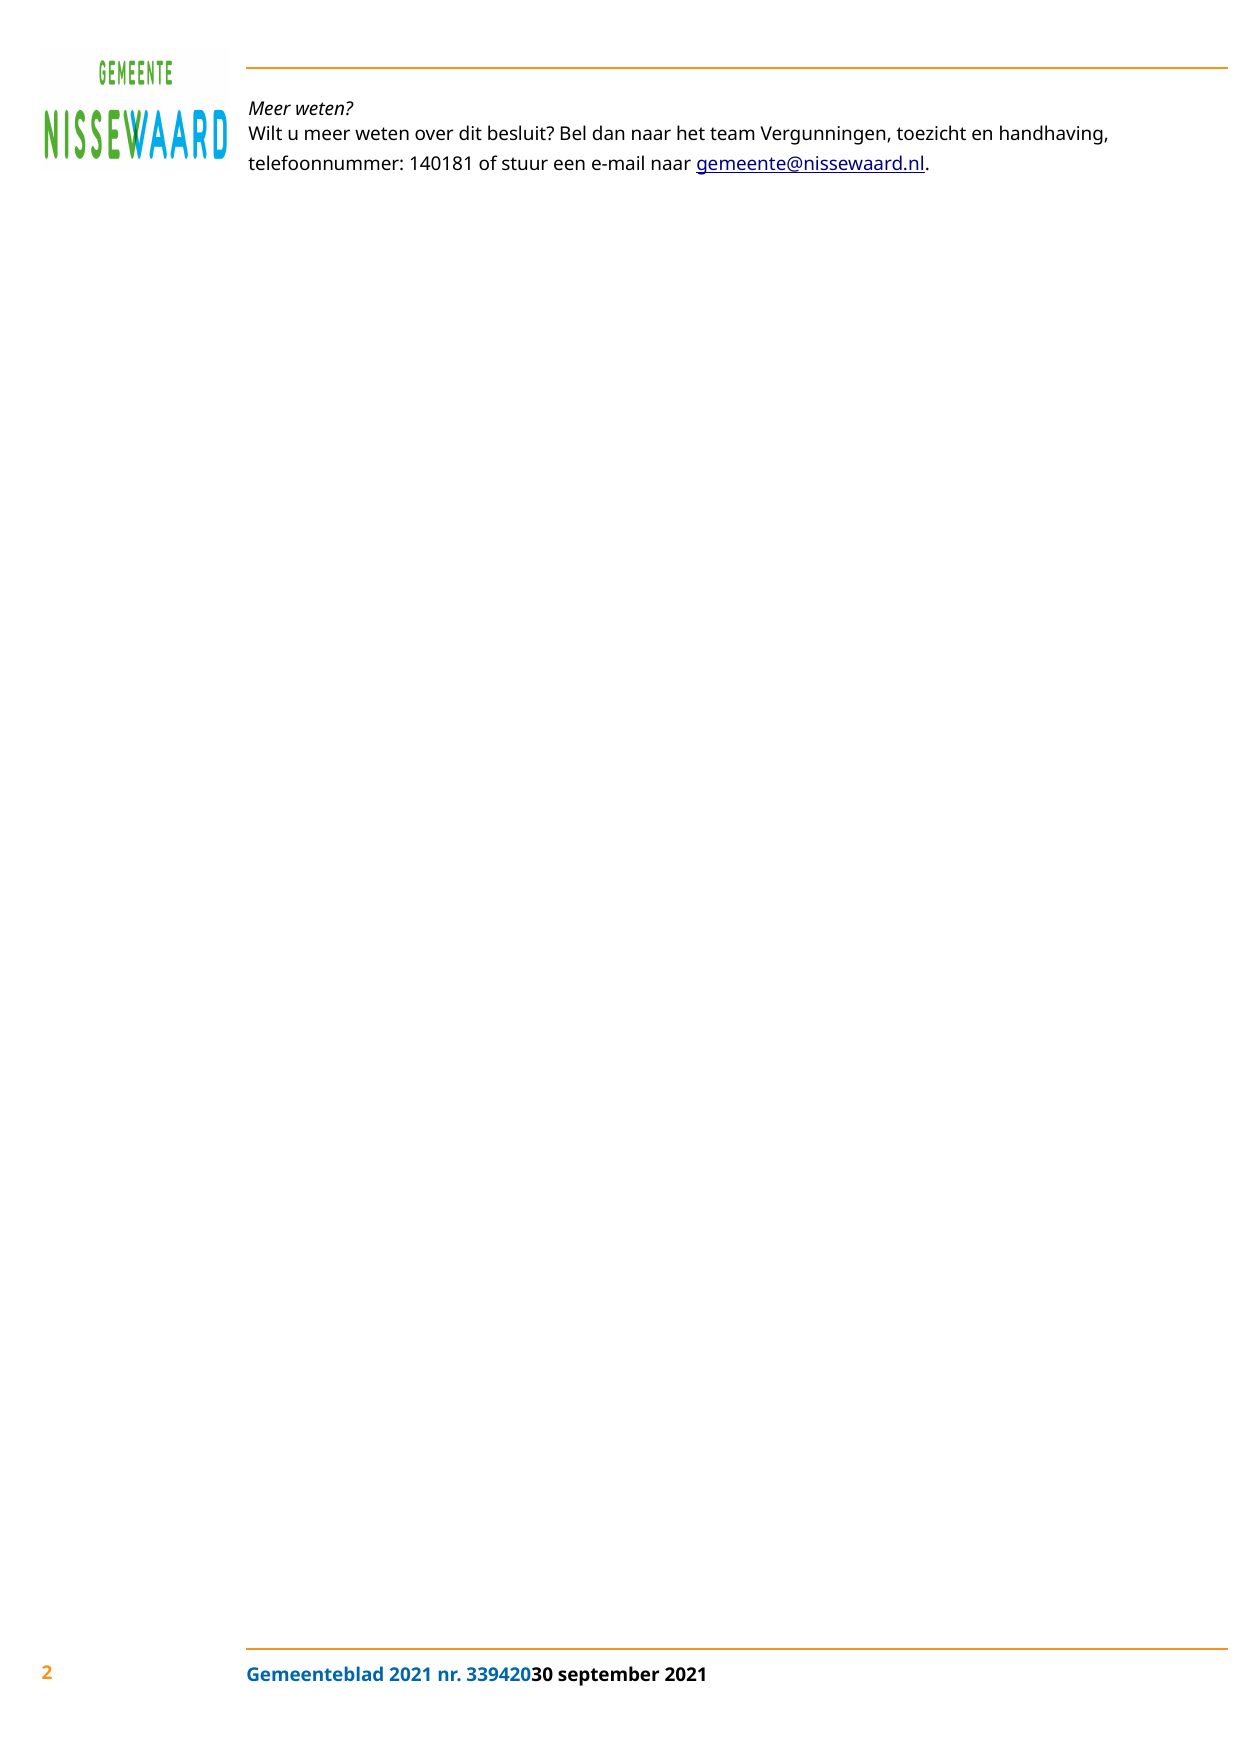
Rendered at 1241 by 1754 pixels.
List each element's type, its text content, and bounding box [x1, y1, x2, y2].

picture [41, 47, 231, 172]
text Wilt u meer weten over dit besluit? Bel dan naar het team Vergunningen, toezicht en handhaving, telefoonnummer: 140181 of stuur een e-mail naar gemeente@nissewaard.nl. [248, 121, 1152, 176]
text Meer weten? [248, 95, 1152, 121]
